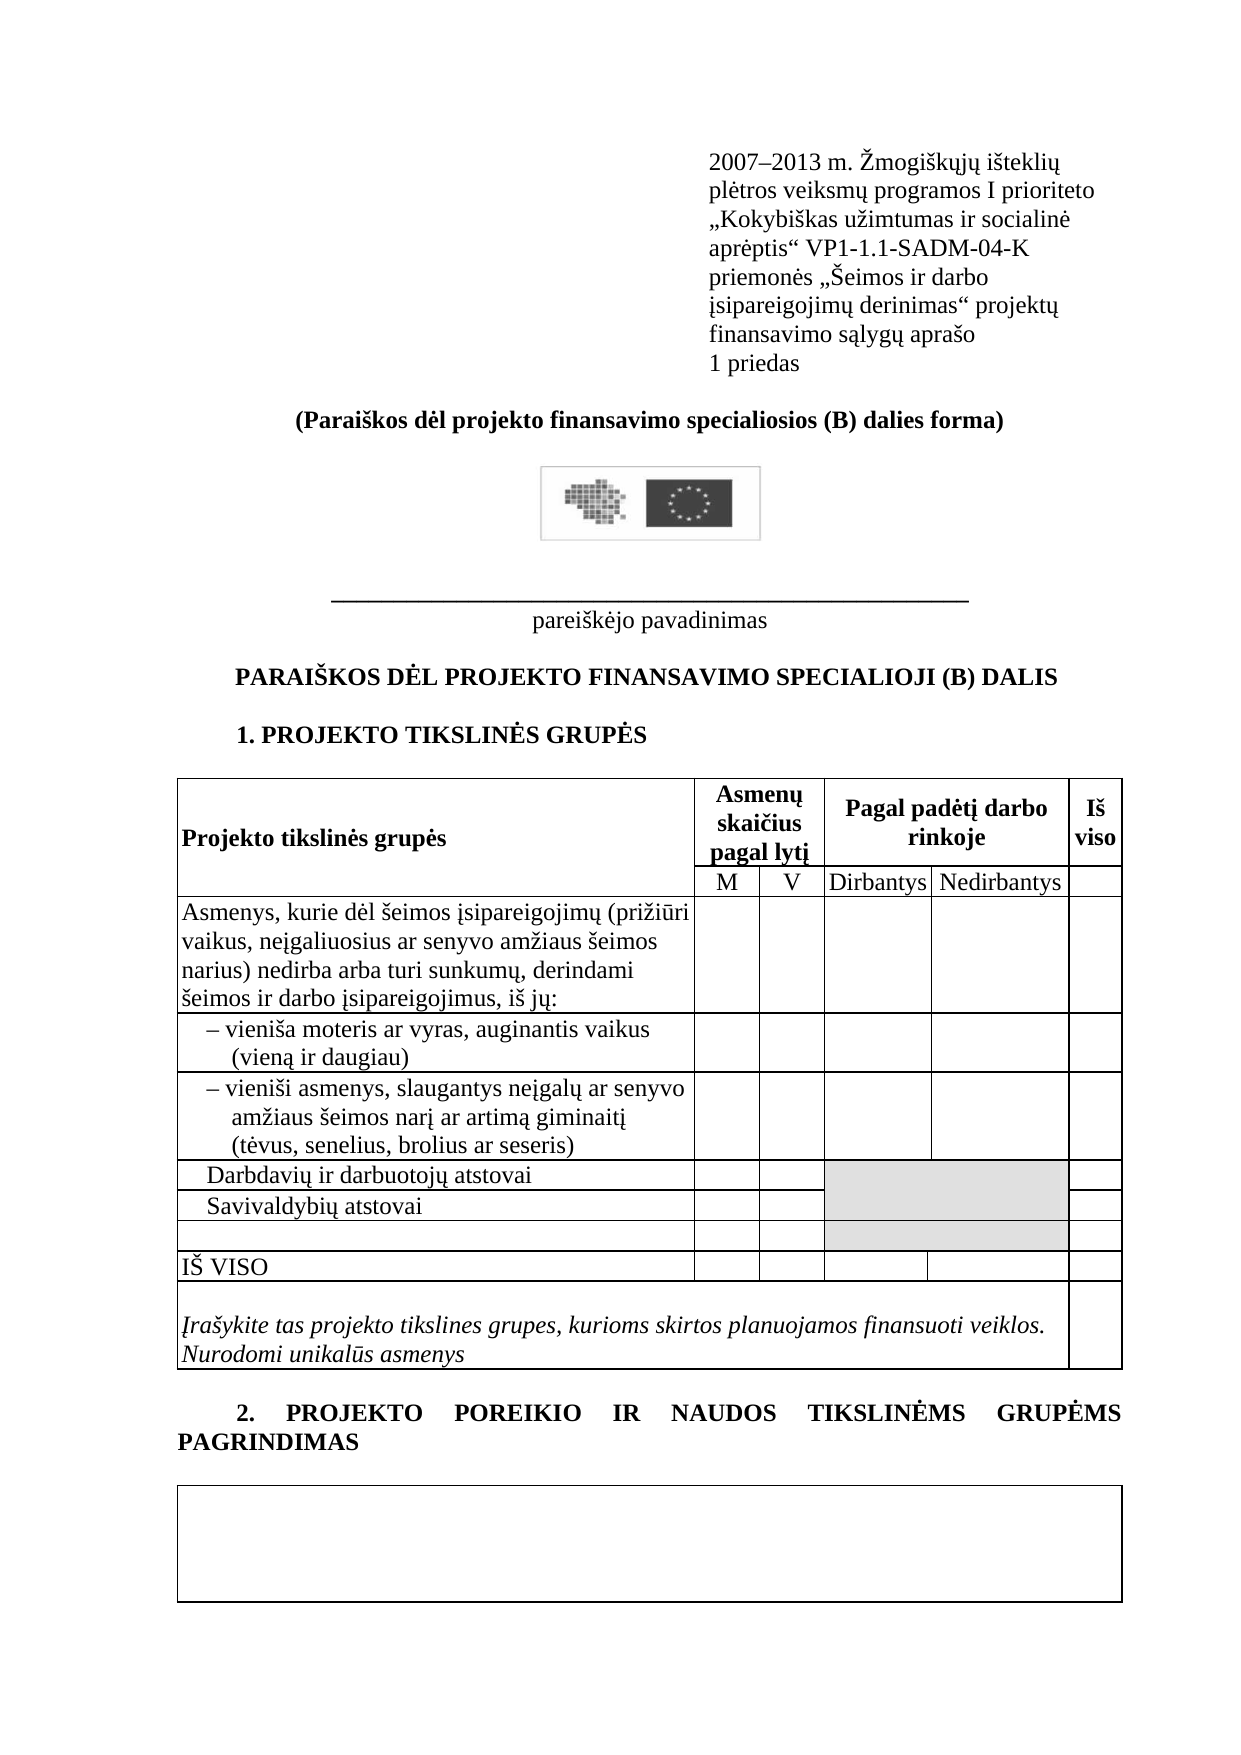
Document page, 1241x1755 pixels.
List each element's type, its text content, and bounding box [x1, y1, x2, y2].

table_header [178, 1486, 1121, 1601]
table_cell [760, 1014, 824, 1071]
table_cell [695, 1073, 759, 1159]
table_cell [695, 1191, 759, 1220]
text „Kokybiškas užimtumas ir socialinė [177, 204, 1122, 233]
table_cell [1070, 867, 1121, 896]
table_cell [825, 897, 931, 1012]
table_cell Nedirbantys [932, 867, 1068, 896]
table_cell [1070, 1161, 1121, 1189]
table_cell [932, 897, 1068, 1012]
table_cell [1070, 1014, 1121, 1071]
table_cell [1070, 1252, 1121, 1280]
table_cell [825, 1073, 931, 1159]
table_cell [760, 897, 824, 1012]
table_header Iš viso [1070, 779, 1121, 865]
text 2007–2013 m. Žmogiškųjų išteklių [177, 147, 1122, 176]
text ___________________________________________________ [177, 576, 1122, 605]
table_cell [760, 1221, 824, 1250]
table_cell [695, 1252, 759, 1280]
table_cell [825, 1014, 931, 1071]
table_cell [825, 1161, 1068, 1189]
table_cell [1070, 1191, 1121, 1220]
table_cell [1070, 1221, 1121, 1250]
table_cell [695, 1221, 759, 1250]
text pareiškėjo pavadinimas [177, 605, 1122, 634]
text 2. PROJEKTO POREIKIO IR NAUDOS TIKSLINĖMS GRUPĖMS PAGRINDIMAS [177, 1398, 1122, 1456]
table_cell Savivaldybių atstovai [178, 1191, 694, 1220]
table_cell Dirbantys [825, 867, 931, 896]
table_cell M [695, 867, 759, 896]
text finansavimo sąlygų aprašo [177, 319, 1122, 348]
table_cell [760, 1252, 824, 1280]
text įsipareigojimų derinimas“ projektų [177, 291, 1122, 319]
text aprėptis“ VP1-1.1-SADM-04-K [177, 233, 1122, 262]
table_cell [1070, 897, 1121, 1012]
table_cell [928, 1252, 1068, 1280]
table_cell [825, 1221, 1068, 1250]
table_cell [825, 1252, 927, 1280]
table_header Asmenų skaičius pagal lytį [695, 779, 824, 865]
text plėtros veiksmų programos I prioriteto [177, 176, 1122, 204]
table_cell [760, 1073, 824, 1159]
table_header Pagal padėtį darbo rinkoje [825, 779, 1068, 865]
text 1. PROJEKTO TIKSLINĖS GRUPĖS [177, 720, 1122, 749]
table_cell – vieniša moteris ar vyras, auginantis vaikus (vieną ir daugiau) [178, 1014, 694, 1071]
text (Paraiškos dėl projekto finansavimo specialiosios (B) dalies forma) [177, 406, 1122, 434]
table_cell [1070, 1282, 1121, 1368]
table_cell [760, 1191, 824, 1220]
table_cell [825, 1189, 1068, 1220]
table_header Projekto tikslinės grupės [178, 779, 694, 896]
table_cell – vieniši asmenys, slaugantys neįgalų ar senyvo amžiaus šeimos narį ar artimą giminaitį (tėvus, senelius, brolius ar seseris) [178, 1073, 694, 1159]
table_cell [760, 1161, 824, 1189]
text PARAIŠKOS DĖL PROJEKTO FINANSAVIMO SPECIALIOJI (B) DALIS [177, 662, 1122, 691]
table_cell V [760, 867, 824, 896]
table_cell Darbdavių ir darbuotojų atstovai [178, 1161, 694, 1189]
table_cell [178, 1221, 694, 1250]
table_cell IŠ VISO [178, 1252, 694, 1280]
table_cell [932, 1073, 1068, 1159]
table_cell [695, 1014, 759, 1071]
table_cell [1070, 1073, 1121, 1159]
text priemonės „Šeimos ir darbo [177, 262, 1122, 291]
table_cell [695, 1161, 759, 1189]
text 1 priedas [177, 348, 1122, 377]
table_cell [695, 897, 759, 1012]
table_cell Įrašykite tas projekto tikslines grupes, kurioms skirtos planuojamos finansuoti veiklos. Nurodomi unikalūs asmenys [178, 1282, 1068, 1368]
table_cell Asmenys, kurie dėl šeimos įsipareigojimų (prižiūri vaikus, neįgaliuosius ar senyvo amžiaus šeimos narius) nedirba arba turi sunkumų, derindami šeimos ir darbo įsipareigojimus, iš jų: [178, 897, 694, 1012]
table_cell [932, 1014, 1068, 1071]
